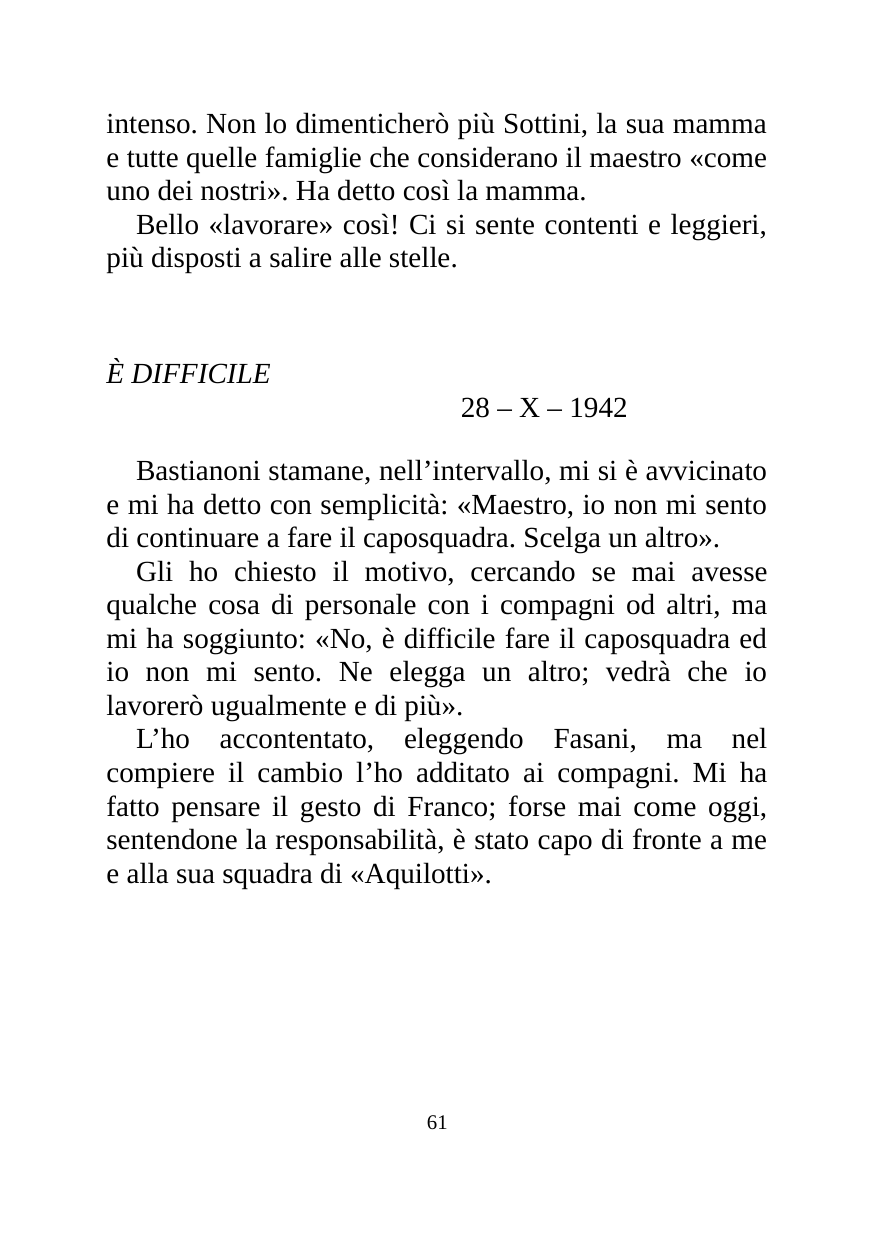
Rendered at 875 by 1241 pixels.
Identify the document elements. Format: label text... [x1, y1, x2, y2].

text Gli ho chiesto il motivo, cercando se mai avesse qualche cosa di personale con i compagni od altri, ma mi ha soggiunto: «No, è difficile fare il caposquadra ed io non mi sento. Ne elegga un altro; vedrà che io lavorerò ugualmente e di più». [106, 554, 768, 722]
text intenso. Non lo dimenticherò più Sottini, la sua mamma e tutte quelle famiglie che considerano il maestro «come uno dei nostri». Ha detto così la mamma. [106, 106, 768, 207]
subtitle È DIFFICILE 28 – X – 1942 [106, 357, 768, 424]
text Bello «lavorare» così! Ci si sente contenti e leggieri, più disposti a salire alle stelle. [106, 207, 768, 274]
text L’ho accontentato, eleggendo Fasani, ma nel compiere il cambio l’ho additato ai compagni. Mi ha fatto pensare il gesto di Franco; forse mai come oggi, sentendone la responsabilità, è stato capo di fronte a me e alla sua squadra di «Aquilotti». [106, 722, 768, 889]
text Bastianoni stamane, nell’intervallo, mi si è avvicinato e mi ha detto con semplicità: «Maestro, io non mi sento di continuare a fare il caposquadra. Scelga un altro». [106, 453, 768, 554]
